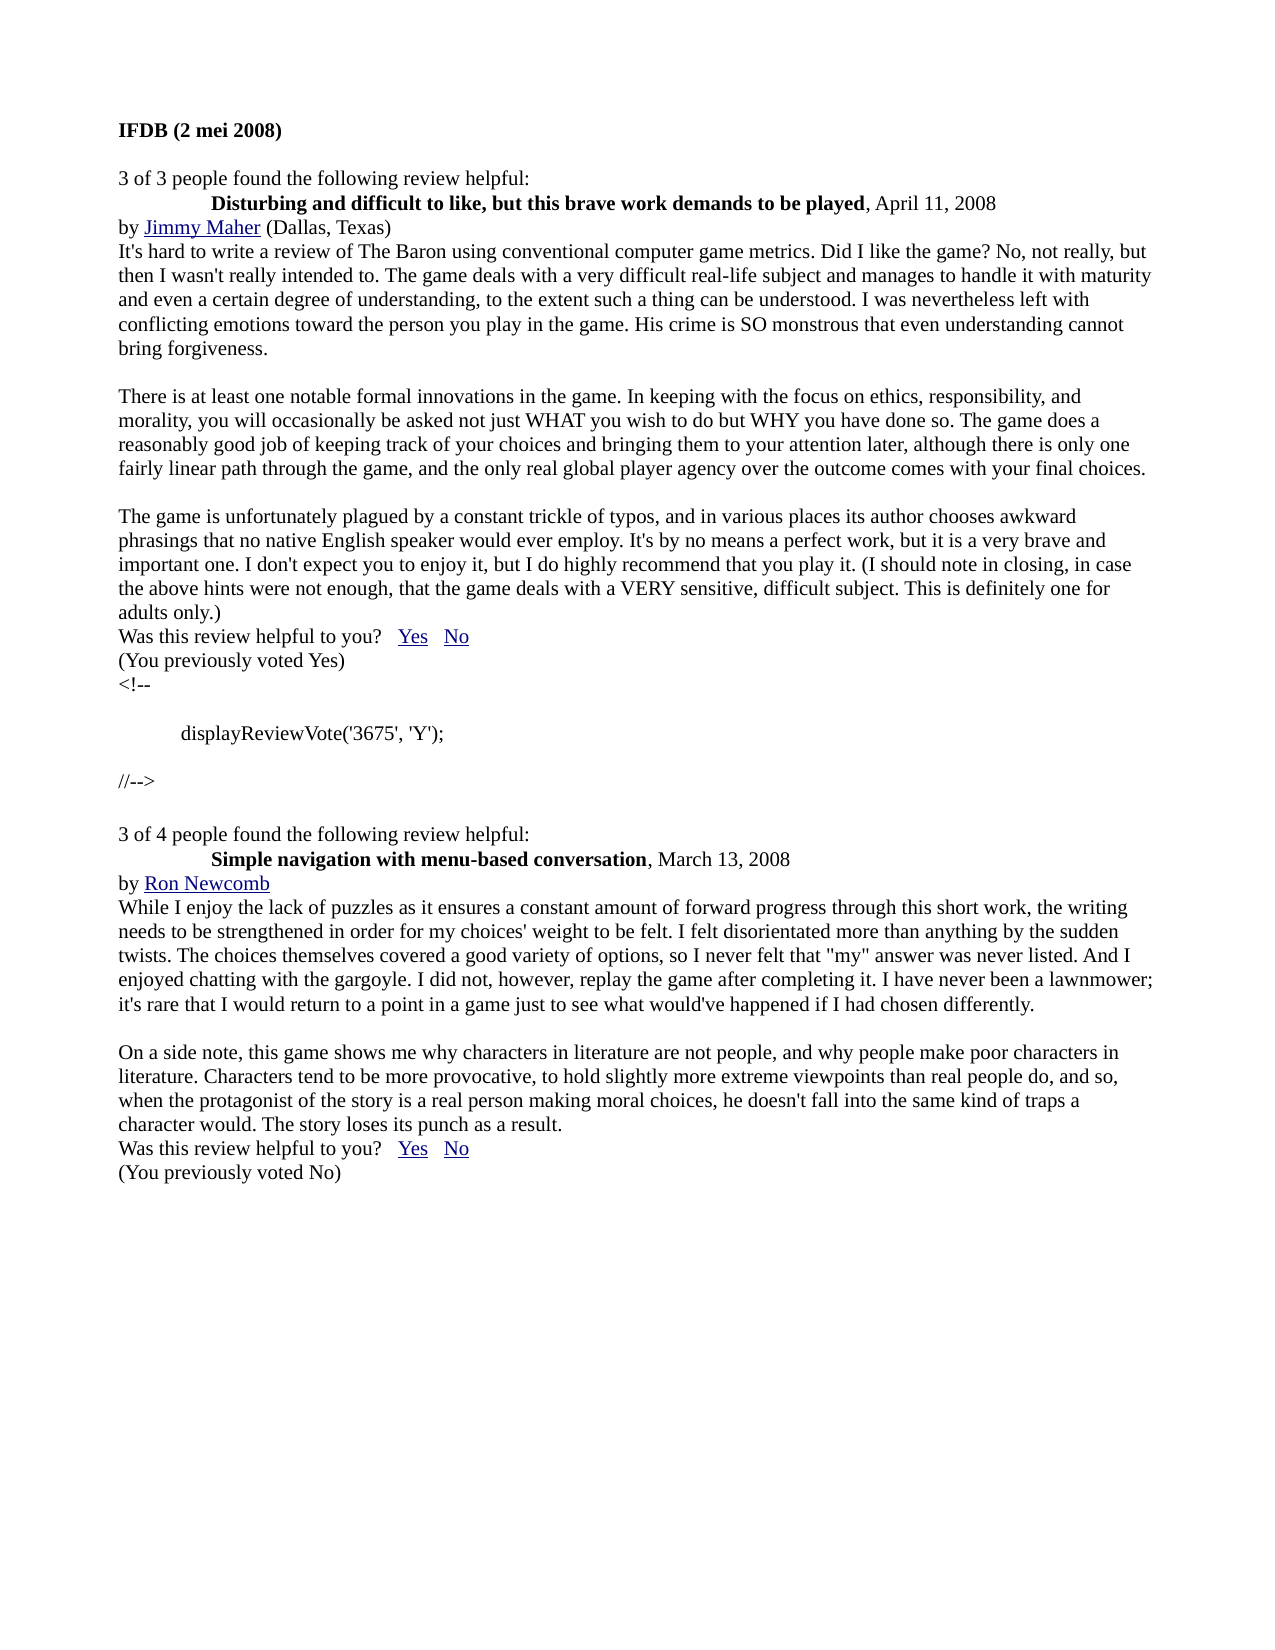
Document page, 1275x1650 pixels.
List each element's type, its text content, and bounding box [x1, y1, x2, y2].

text 3 of 3 people found the following review helpful: [118, 166, 1157, 190]
text While I enjoy the lack of puzzles as it ensures a constant amount of forward progress through this short work, the writing needs to be strengthened in order for my choices' weight to be felt. I felt disorientated more than anything by the sudden twists. The choices themselves covered a good variety of options, so I never felt that "my" answer was never listed. And I enjoyed chatting with the gargoyle. I did not, however, replay the game after completing it. I have never been a lawnmower; it's rare that I would return to a point in a game just to see what would've happened if I had chosen differently. On a side note, this game shows me why characters in literature are not people, and why people make poor characters in literature. Characters tend to be more provocative, to hold slightly more extreme viewpoints than real people do, and so, when the protagonist of the story is a real person making moral choices, he doesn't fall into the same kind of traps a character would. The story loses its punch as a result. [118, 895, 1157, 1136]
text It's hard to write a review of The Baron using conventional computer game metrics. Did I like the game? No, not really, but then I wasn't really intended to. The game deals with a very difficult real-life subject and manages to handle it with maturity and even a certain degree of understanding, to the extent such a thing can be understood. I was nevertheless left with conflicting emotions toward the person you play in the game. His crime is SO monstrous that even understanding cannot bring forgiveness. There is at least one notable formal innovations in the game. In keeping with the focus on ethics, responsibility, and morality, you will occasionally be asked not just WHAT you wish to do but WHY you have done so. The game does a reasonably good job of keeping track of your choices and bringing them to your attention later, although there is only one fairly linear path through the game, and the only real global player agency over the outcome comes with your final choices. The game is unfortunately plagued by a constant trickle of typos, and in various places its author chooses awkward phrasings that no native English speaker would ever employ. It's by no means a perfect work, but it is a very brave and important one. I don't expect you to enjoy it, but I do highly recommend that you play it. (I should note in closing, in case the above hints were not enough, that the game deals with a VERY sensitive, difficult subject. This is definitely one for adults only.) [118, 239, 1157, 624]
text Simple navigation with menu-based conversation, March 13, 2008 [118, 846, 1157, 871]
text <!-- displayReviewVote('3675', 'Y'); //--> [118, 672, 1157, 793]
text by Jimmy Maher (Dallas, Texas) [118, 215, 1157, 239]
text by Ron Newcomb [118, 871, 1157, 895]
text Disturbing and difficult to like, but this brave work demands to be played, April 11, 2008 [118, 190, 1157, 215]
text IFDB (2 mei 2008) [118, 118, 1157, 142]
text 3 of 4 people found the following review helpful: [118, 822, 1157, 846]
text Was this review helpful to you? Yes No (You previously voted Yes) [118, 624, 1157, 672]
text Was this review helpful to you? Yes No (You previously voted No) [118, 1136, 1157, 1184]
